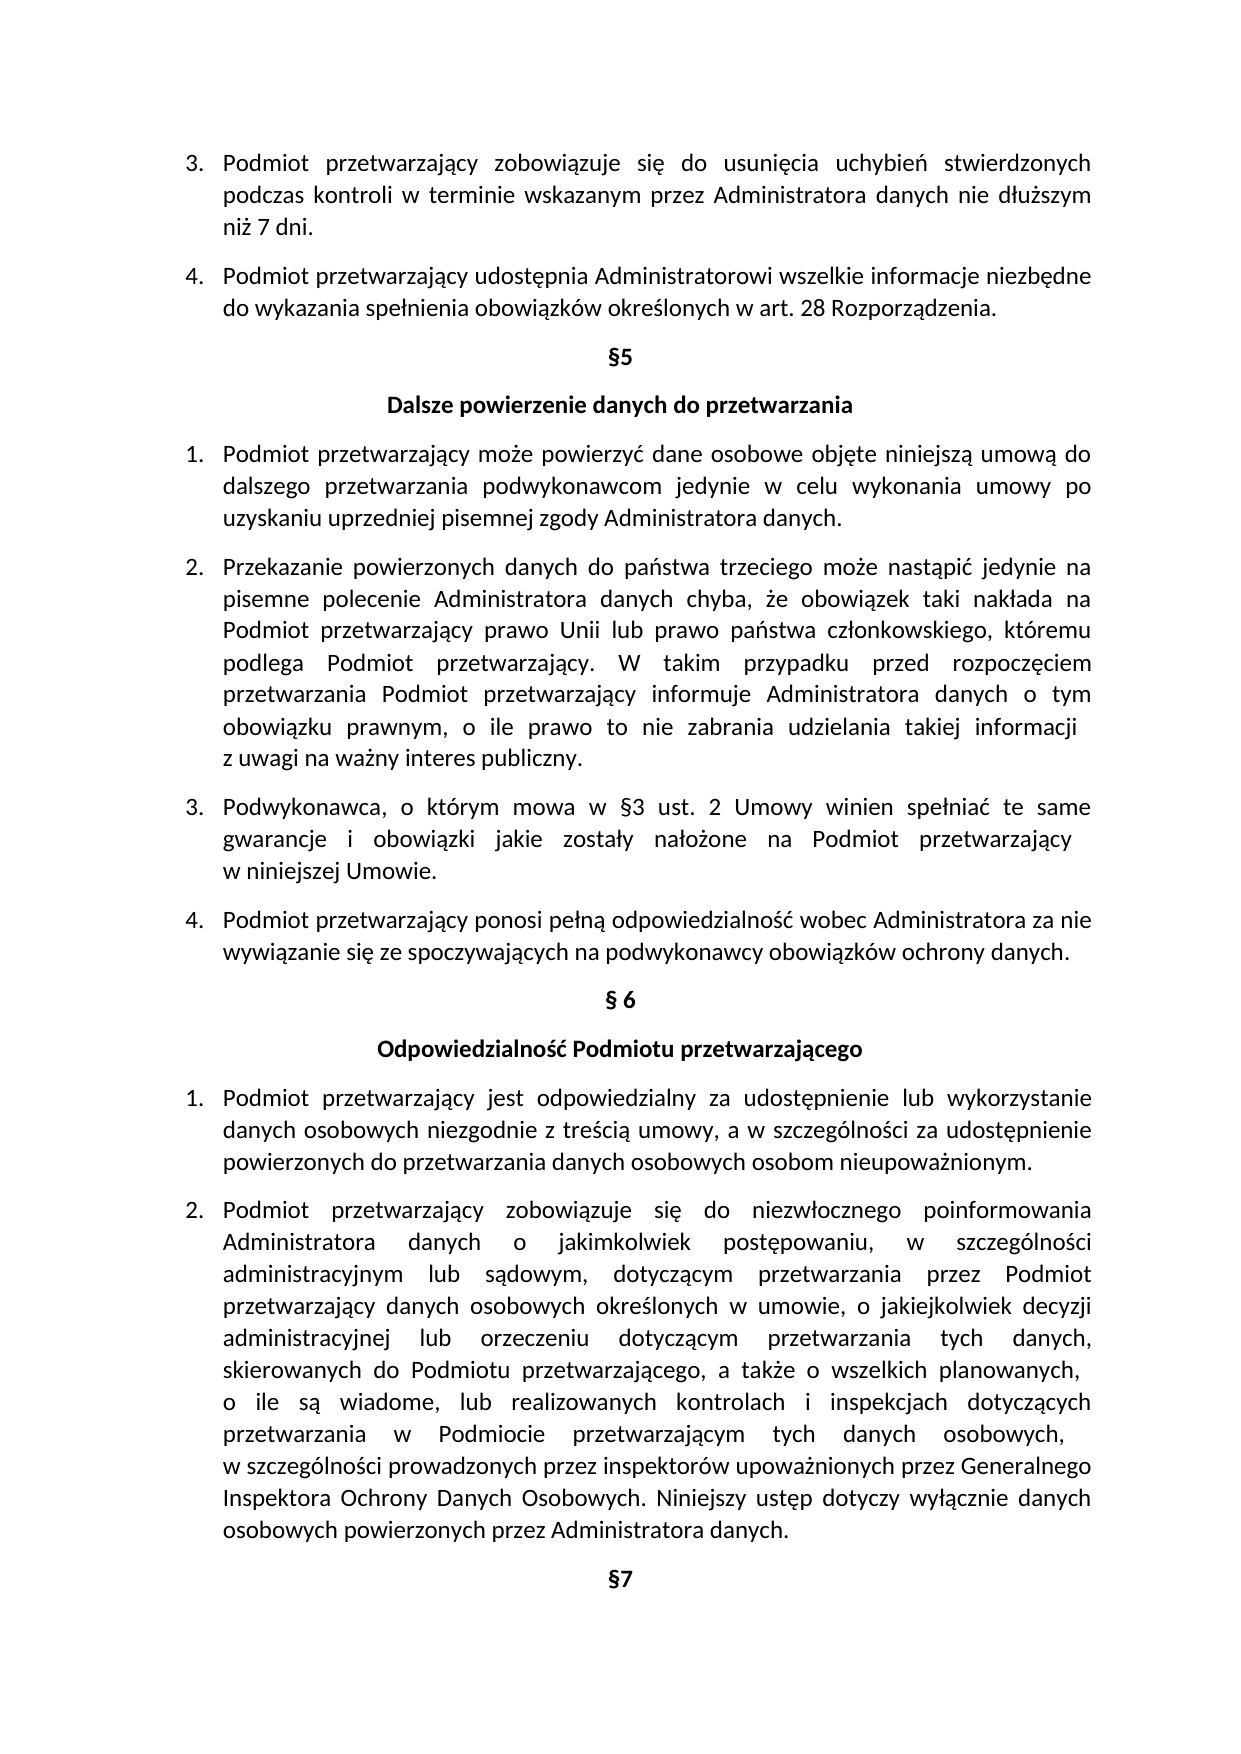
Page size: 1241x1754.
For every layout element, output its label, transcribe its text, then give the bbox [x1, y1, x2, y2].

list Podmiot przetwarzający ponosi pełną odpowiedzialność wobec Administratora za nie wywiązanie się ze spoczywających na podwykonawcy obowiązków ochrony danych. [185, 904, 1093, 966]
text §7 [148, 1563, 1093, 1593]
list Podmiot przetwarzający może powierzyć dane osobowe objęte niniejszą umową do dalszego przetwarzania podwykonawcom jedynie w celu wykonania umowy po uzyskaniu uprzedniej pisemnej zgody Administratora danych. [185, 438, 1093, 533]
list Podmiot przetwarzający jest odpowiedzialny za udostępnienie lub wykorzystanie danych osobowych niezgodnie z treścią umowy, a w szczególności za udostępnienie powierzonych do przetwarzania danych osobowych osobom nieupoważnionym. [185, 1082, 1093, 1176]
list Podmiot przetwarzający zobowiązuje się do usunięcia uchybień stwierdzonych podczas kontroli w terminie wskazanym przez Administratora danych nie dłuższym niż 7 dni. [185, 148, 1093, 242]
list Podwykonawca, o którym mowa w §3 ust. 2 Umowy winien spełniać te same gwarancje i obowiązki jakie zostały nałożone na Podmiot przetwarzający w niniejszej Umowie. [185, 791, 1093, 886]
list Podmiot przetwarzający udostępnia Administratorowi wszelkie informacje niezbędne do wykazania spełnienia obowiązków określonych w art. 28 Rozporządzenia. [185, 260, 1093, 323]
text § 6 [148, 984, 1093, 1015]
text §5 [148, 341, 1093, 371]
list Przekazanie powierzonych danych do państwa trzeciego może nastąpić jedynie na pisemne polecenie Administratora danych chyba, że obowiązek taki nakłada na Podmiot przetwarzający prawo Unii lub prawo państwa członkowskiego, któremu podlega Podmiot przetwarzający. W takim przypadku przed rozpoczęciem przetwarzania Podmiot przetwarzający informuje Administratora danych o tym obowiązku prawnym, o ile prawo to nie zabrania udzielania takiej informacji z uwagi na ważny interes publiczny. [185, 551, 1093, 773]
list Podmiot przetwarzający zobowiązuje się do niezwłocznego poinformowania Administratora danych o jakimkolwiek postępowaniu, w szczególności administracyjnym lub sądowym, dotyczącym przetwarzania przez Podmiot przetwarzający danych osobowych określonych w umowie, o jakiejkolwiek decyzji administracyjnej lub orzeczeniu dotyczącym przetwarzania tych danych, skierowanych do Podmiotu przetwarzającego, a także o wszelkich planowanych, o ile są wiadome, lub realizowanych kontrolach i inspekcjach dotyczących przetwarzania w Podmiocie przetwarzającym tych danych osobowych, w szczególności prowadzonych przez inspektorów upoważnionych przez Generalnego Inspektora Ochrony Danych Osobowych. Niniejszy ustęp dotyczy wyłącznie danych osobowych powierzonych przez Administratora danych. [185, 1194, 1093, 1545]
text Odpowiedzialność Podmiotu przetwarzającego [148, 1033, 1093, 1064]
text Dalsze powierzenie danych do przetwarzania [148, 389, 1093, 420]
